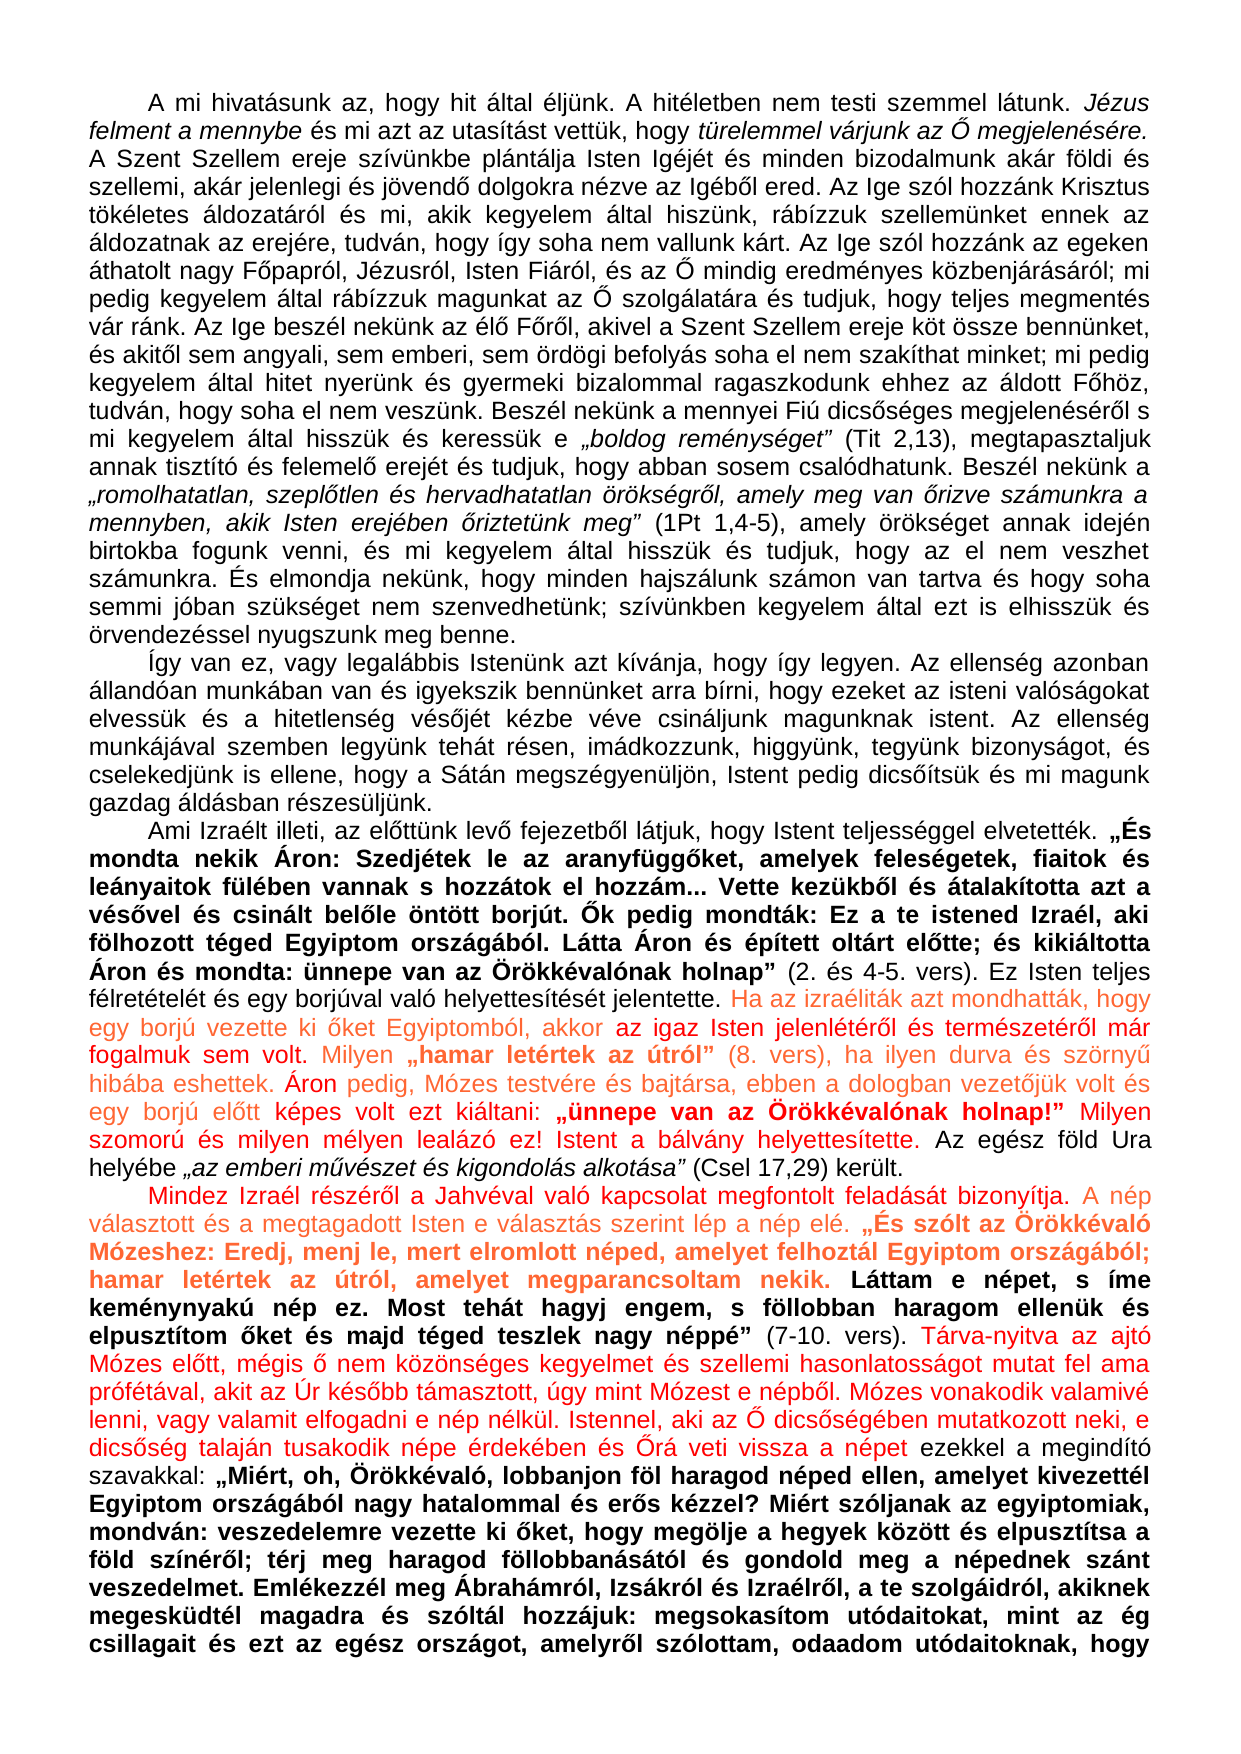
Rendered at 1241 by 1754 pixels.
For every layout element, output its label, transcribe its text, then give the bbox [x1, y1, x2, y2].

text Mindez Izraél részéről a Jahvéval való kapcsolat megfontolt feladását bizonyítja. A nép választott és a megtagadott Isten e választás szerint lép a nép elé. „És szólt az Örökkévaló Mózeshez: Eredj, menj le, mert elromlott néped, amelyet felhoztál Egyiptom országából; hamar letértek az útról, amelyet megparancsoltam nekik. Láttam e népet, s íme keménynyakú nép ez. Most tehát hagyj engem, s föllobban haragom ellenük és elpusztítom őket és majd téged teszlek nagy néppé” (7-10. vers). Tárva-nyitva az ajtó Mózes előtt, mégis ő nem közönséges kegyelmet és szellemi hasonlatosságot mutat fel ama prófétával, akit az Úr később támasztott, úgy mint Mózest e népből. Mózes vonakodik valamivé lenni, vagy valamit elfogadni e nép nélkül. Istennel, aki az Ő dicsőségében mutatkozott neki, e dicsőség talaján tusakodik népe érdekében és Őrá veti vissza a népet ezekkel a megindító szavakkal: „Miért, oh, Örökkévaló, lobbanjon föl haragod néped ellen, amelyet kivezettél Egyiptom országából nagy hatalommal és erős kézzel? Miért szóljanak az egyiptomiak, mondván: veszedelemre vezette ki őket, hogy megölje a hegyek között és elpusztítsa a föld színéről; térj meg haragod föllobbanásától és gondold meg a népednek szánt veszedelmet. Emlékezzél meg Ábrahámról, Izsákról és Izraélről, a te szolgáidról, akiknek megesküdtél magadra és szóltál hozzájuk: megsokasítom utódaitokat, mint az ég csillagait és ezt az egész országot, amelyről szólottam, odaadom utódaitoknak, hogy [88, 1181, 1152, 1658]
text Ami Izraélt illeti, az előttünk levő fejezetből látjuk, hogy Istent teljességgel elvetették. „És mondta nekik Áron: Szedjétek le az aranyfüggőket, amelyek feleségetek, fiaitok és leányaitok fülében vannak s hozzátok el hozzám... Vette kezükből és átalakította azt a vésővel és csinált belőle öntött borjút. Ők pedig mondták: Ez a te istened Izraél, aki fölhozott téged Egyiptom országából. Látta Áron és épített oltárt előtte; és kikiáltotta Áron és mondta: ünnepe van az Örökkévalónak holnap” (2. és 4-5. vers). Ez Isten teljes félretételét és egy borjúval való helyettesítését jelentette. Ha az izraéliták azt mondhatták, hogy egy borjú vezette ki őket Egyiptomból, akkor az igaz Isten jelenlétéről és természetéről már fogalmuk sem volt. Milyen „hamar letértek az útról” (8. vers), ha ilyen durva és szörnyű hibába eshettek. Áron pedig, Mózes testvére és bajtársa, ebben a dologban vezetőjük volt és egy borjú előtt képes volt ezt kiáltani: „ünnepe van az Örökkévalónak holnap!” Milyen szomorú és milyen mélyen lealázó ez! Istent a bálvány helyettesítette. Az egész föld Ura helyébe „az emberi művészet és kigondolás alkotása” (Csel 17,29) került. [88, 817, 1152, 1181]
text Így van ez, vagy legalábbis Istenünk azt kívánja, hogy így legyen. Az ellenség azonban állandóan munkában van és igyekszik bennünket arra bírni, hogy ezeket az isteni valóságokat elvessük és a hitetlenség vésőjét kézbe véve csináljunk magunknak istent. Az ellenség munkájával szemben legyünk tehát résen, imádkozzunk, higgyünk, tegyünk bizonyságot, és cselekedjünk is ellene, hogy a Sátán megszégyenüljön, Istent pedig dicsőítsük és mi magunk gazdag áldásban részesüljünk. [88, 649, 1152, 817]
text A mi hivatásunk az, hogy hit által éljünk. A hitéletben nem testi szemmel látunk. Jézus felment a mennybe és mi azt az utasítást vettük, hogy türelemmel várjunk az Ő megjelenésére. A Szent Szellem ereje szívünkbe plántálja Isten Igéjét és minden bizodalmunk akár földi és szellemi, akár jelenlegi és jövendő dolgokra nézve az Igéből ered. Az Ige szól hozzánk Krisztus tökéletes áldozatáról és mi, akik kegyelem által hiszünk, rábízzuk szellemünket ennek az áldozatnak az erejére, tudván, hogy így soha nem vallunk kárt. Az Ige szól hozzánk az egeken áthatolt nagy Főpapról, Jézusról, Isten Fiáról, és az Ő mindig eredményes közbenjárásáról; mi pedig kegyelem által rábízzuk magunkat az Ő szolgálatára és tudjuk, hogy teljes megmentés vár ránk. Az Ige beszél nekünk az élő Főről, akivel a Szent Szellem ereje köt össze bennünket, és akitől sem angyali, sem emberi, sem ördögi befolyás soha el nem szakíthat minket; mi pedig kegyelem által hitet nyerünk és gyermeki bizalommal ragaszkodunk ehhez az áldott Főhöz, tudván, hogy soha el nem veszünk. Beszél nekünk a mennyei Fiú dicsőséges megjelenéséről s mi kegyelem által hisszük és keressük e „boldog reménységet” (Tit 2,13), megtapasztaljuk annak tisztító és felemelő erejét és tudjuk, hogy abban sosem csalódhatunk. Beszél nekünk a „romolhatatlan, szeplőtlen és hervadhatatlan örökségről, amely meg van őrizve számunkra a mennyben, akik Isten erejében őriztetünk meg” (1Pt 1,4-5), amely örökséget annak idején birtokba fogunk venni, és mi kegyelem által hisszük és tudjuk, hogy az el nem veszhet számunkra. És elmondja nekünk, hogy minden hajszálunk számon van tartva és hogy soha semmi jóban szükséget nem szenvedhetünk; szívünkben kegyelem által ezt is elhisszük és örvendezéssel nyugszunk meg benne. [88, 88, 1152, 649]
